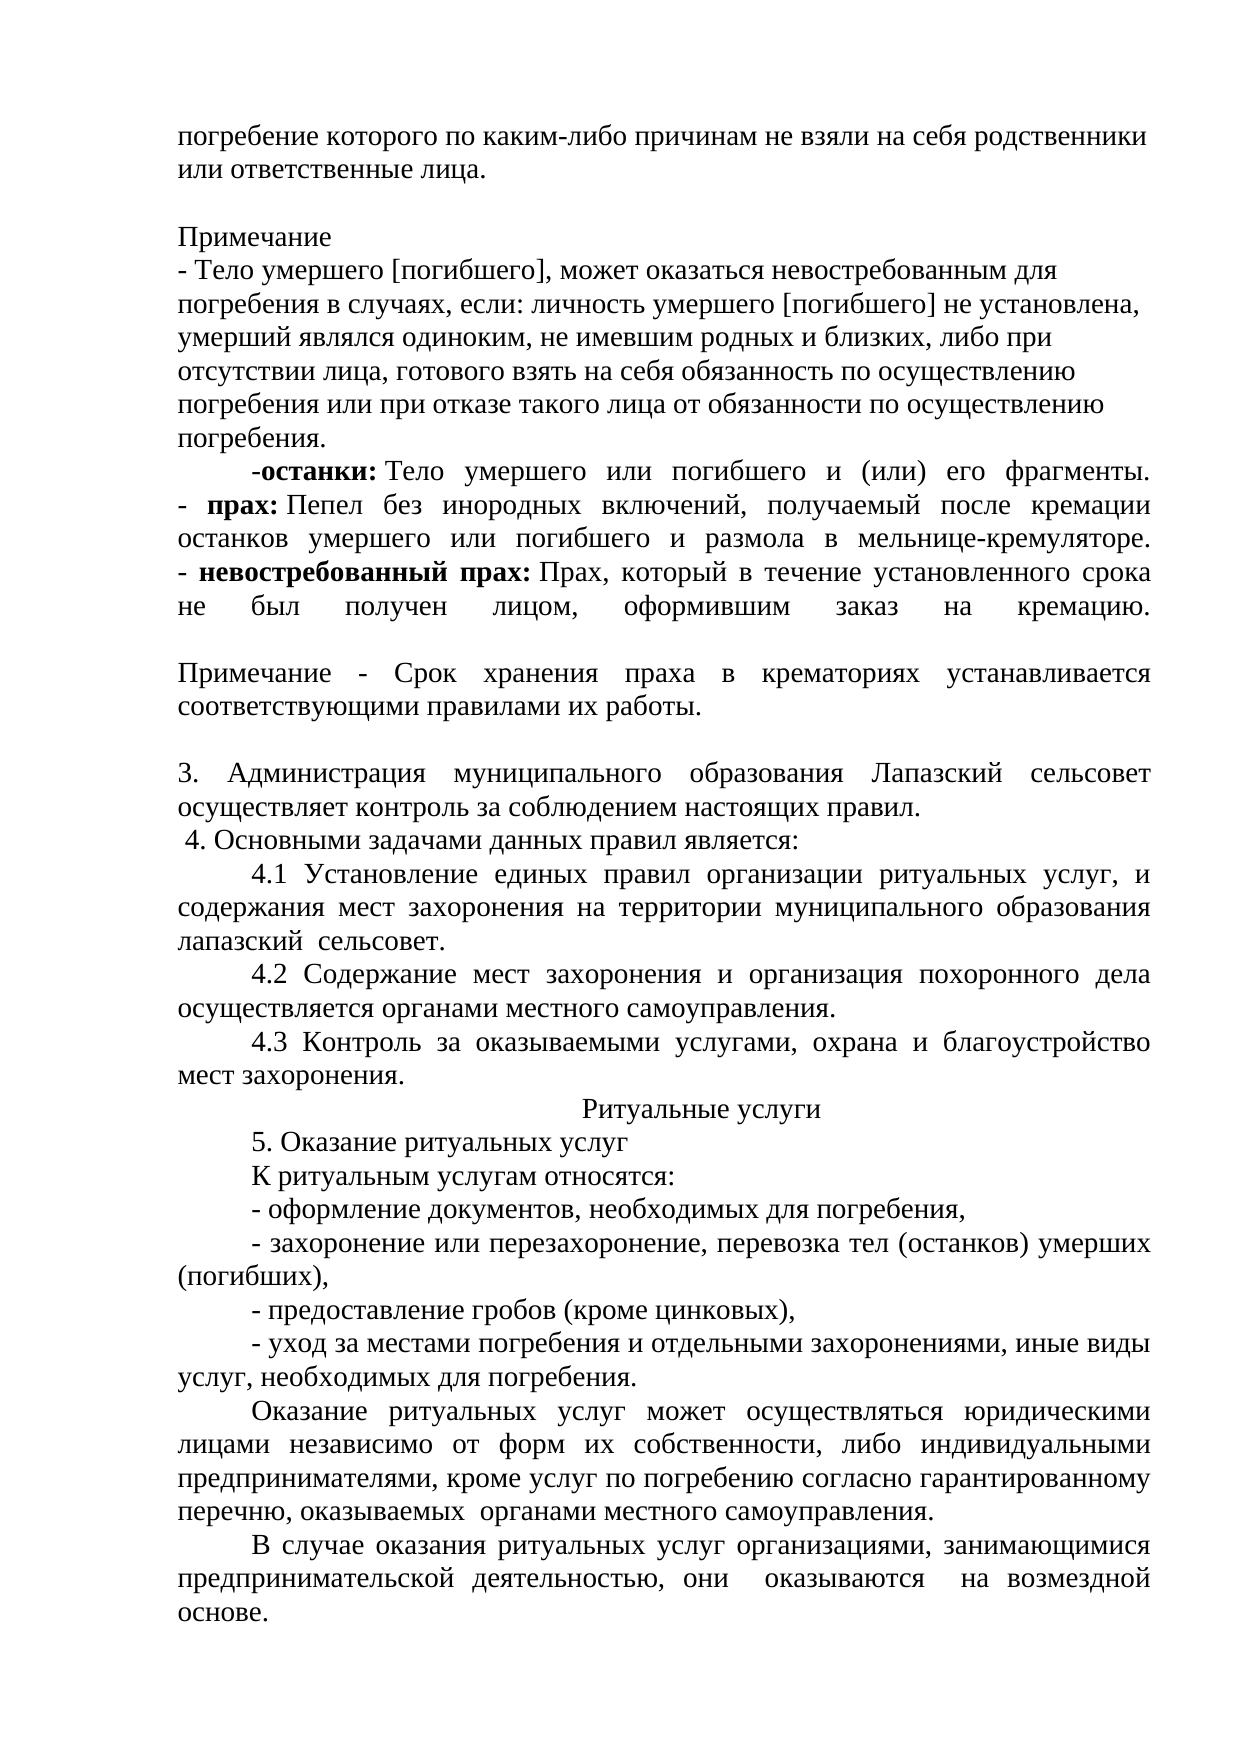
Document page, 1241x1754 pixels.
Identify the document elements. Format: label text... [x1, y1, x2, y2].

text 3. Администрация муниципального образования Лапазский сельсовет осуществляет контроль за соблюдением настоящих правил. [177, 722, 1152, 822]
text 4. Основными задачами данных правил является: [177, 822, 1152, 856]
text 5. Оказание ритуальных услуг [177, 1124, 1152, 1158]
text - захоронение или перезахоронение, перевозка тел (останков) умерших (погибших), [177, 1225, 1152, 1292]
text 4.2 Содержание мест захоронения и организация похоронного дела осуществляется органами местного самоуправления. [177, 957, 1152, 1024]
text Оказание ритуальных услуг может осуществляться юридическими лицами независимо от форм их собственности, либо индивидуальными предпринимателями, кроме услуг по погребению согласно гарантированному перечню, оказываемых органами местного самоуправления. [177, 1393, 1152, 1527]
text 4.1 Установление единых правил организации ритуальных услуг, и содержания мест захоронения на территории муниципального образования лапазский сельсовет. [177, 856, 1152, 957]
text погребение которого по каким-либо причинам не взяли на себя родственники или ответственные лица. Примечание [177, 118, 1152, 252]
text К ритуальным услугам относятся: [177, 1158, 1152, 1191]
text - Тело умершего [погибшего], может оказаться невостребованным для погребения в случаях, если: личность умершего [погибшего] не установлена, умерший являлся одиноким, не имевшим родных и близких, либо при отсутствии лица, готового взять на себя обязанность по осуществлению погребения или при отказе такого лица от обязанности по осуществлению погребения. [177, 252, 1152, 453]
text - оформление документов, необходимых для погребения, [177, 1191, 1152, 1225]
text 4.3 Контроль за оказываемыми услугами, охрана и благоустройство мест захоронения. [177, 1024, 1152, 1091]
text Ритуальные услуги [177, 1091, 1152, 1124]
text - уход за местами погребения и отдельными захоронениями, иные виды услуг, необходимых для погребения. [177, 1326, 1152, 1393]
text - предоставление гробов (кроме цинковых), [177, 1292, 1152, 1326]
text -останки: Тело умершего или погибшего и (или) его фрагменты. - прах: Пепел без инородных включений, получаемый после кремации останков умершего или погибшего и размола в мельнице-кремуляторе. - невостребованный прах: Прах, который в течение установленного срока не был получен лицом, оформившим заказ на кремацию. Примечание - Срок хранения праха в крематориях устанавливается соответствующими правилами их работы. [177, 453, 1152, 722]
text В случае оказания ритуальных услуг организациями, занимающимися предпринимательской деятельностью, они оказываются на возмездной основе. [177, 1527, 1152, 1627]
